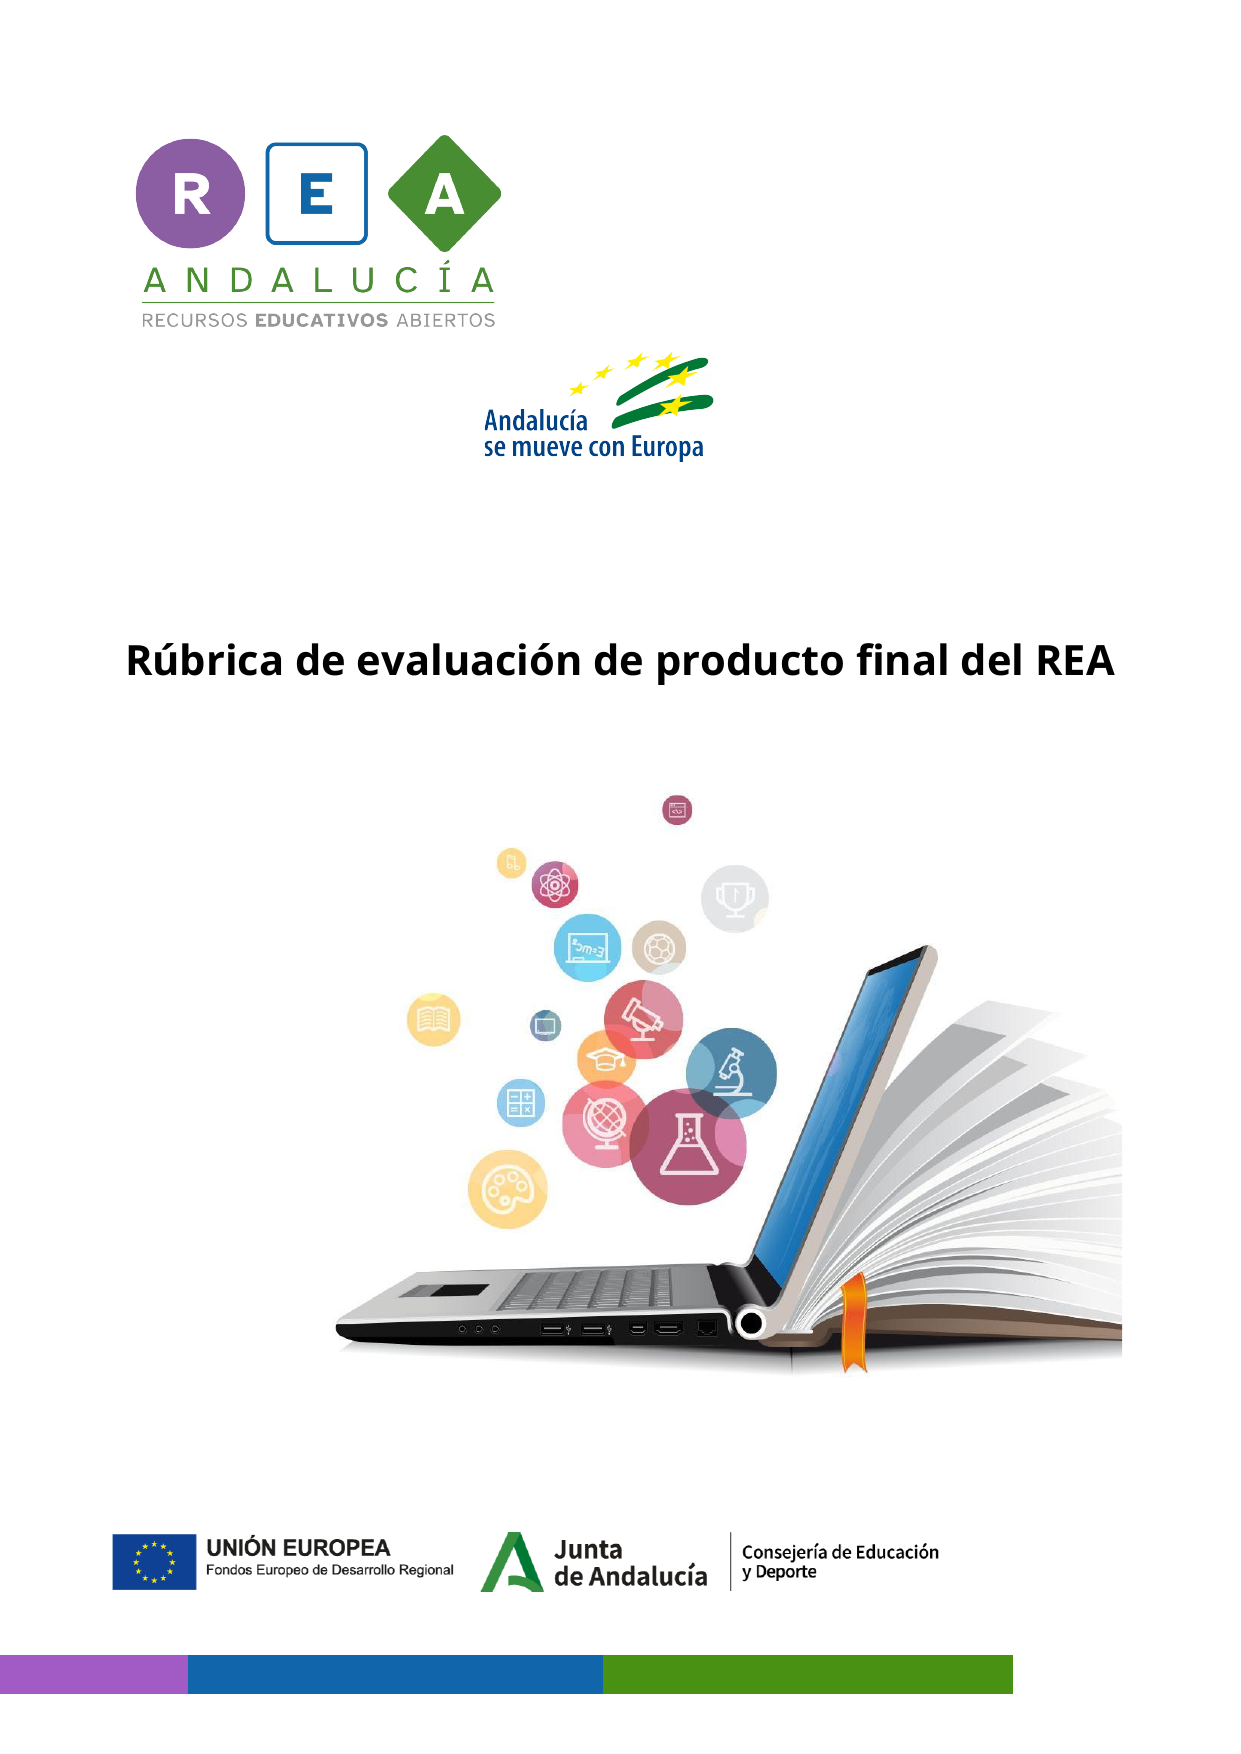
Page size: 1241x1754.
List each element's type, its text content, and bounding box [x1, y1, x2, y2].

picture [118, 118, 715, 462]
picture [290, 762, 1123, 1404]
picture [0, 1446, 1013, 1694]
title Rúbrica de evaluación de producto final del REA [118, 631, 1122, 687]
